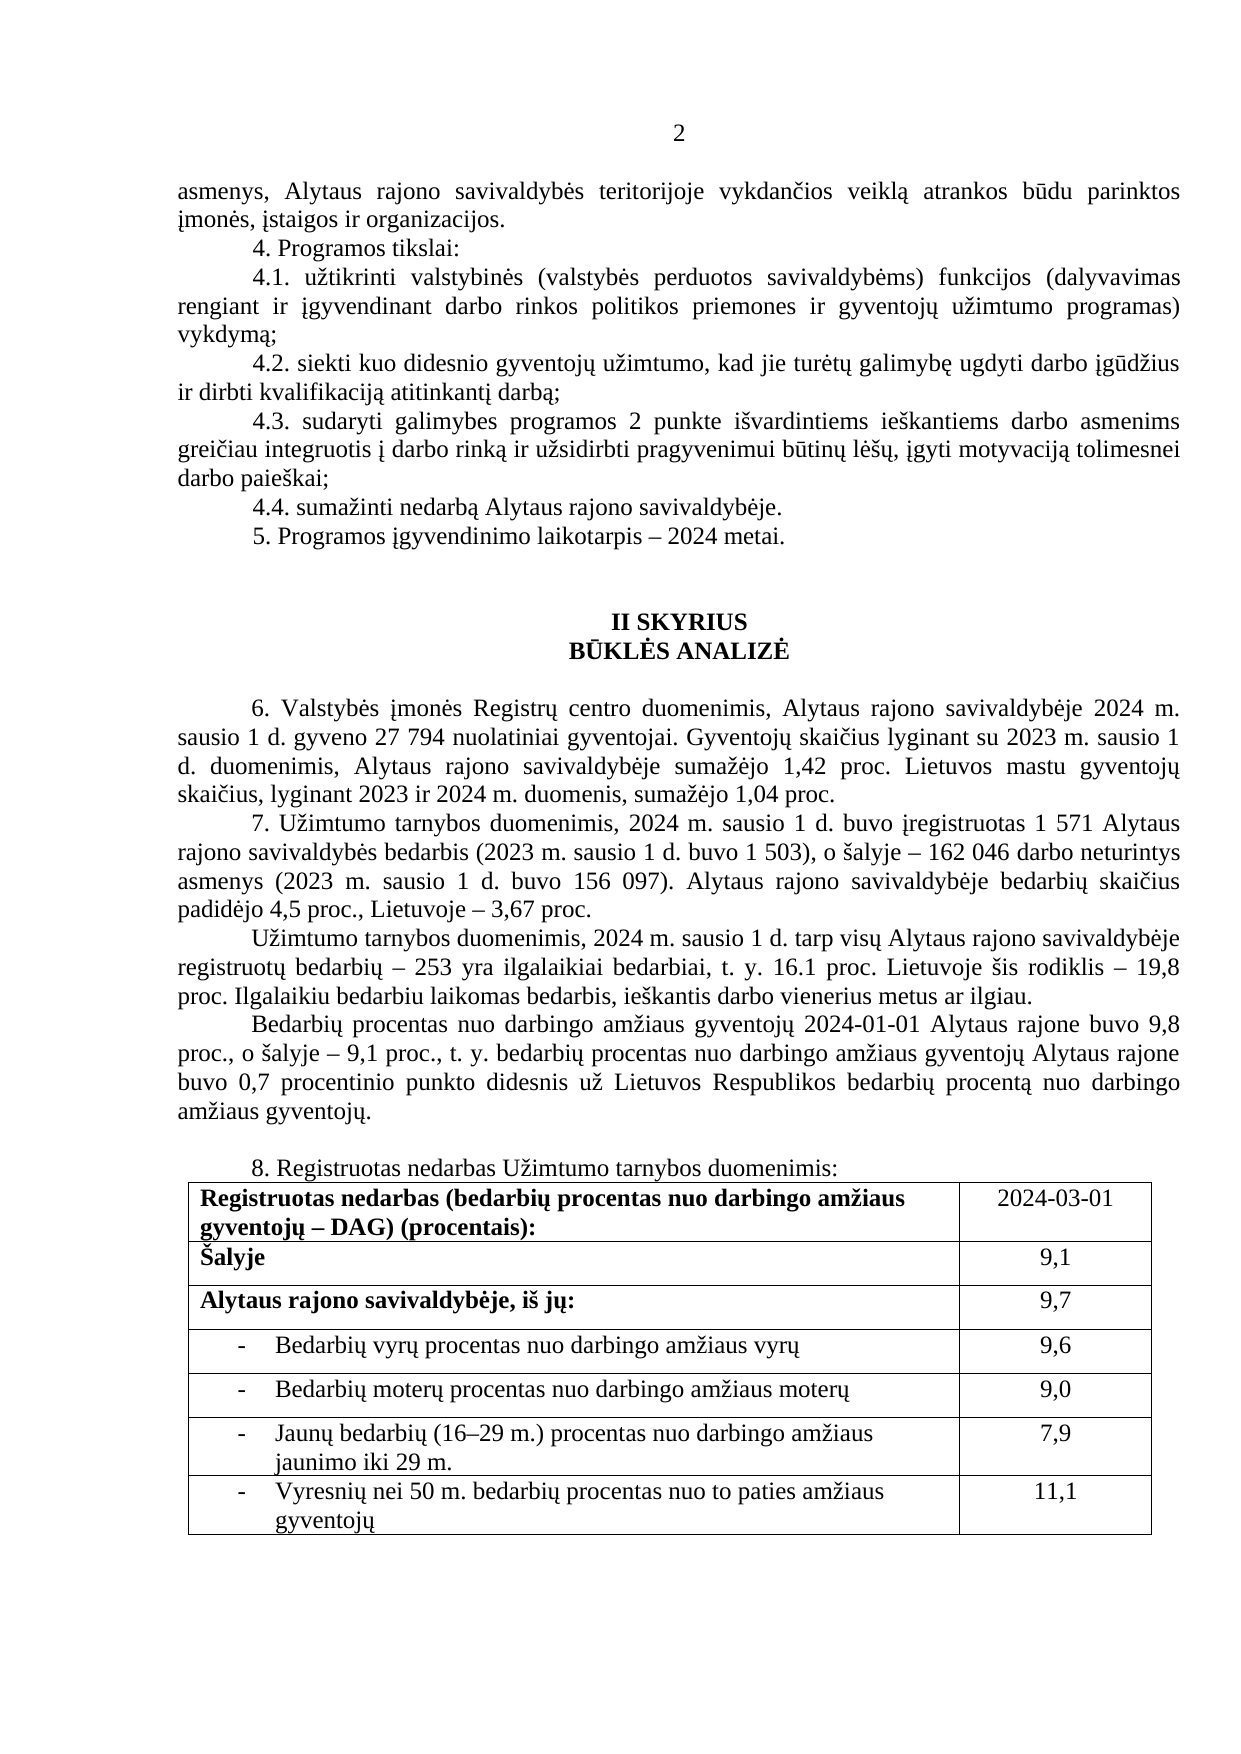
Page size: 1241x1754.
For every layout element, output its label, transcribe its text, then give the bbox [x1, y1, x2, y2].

text 6. Valstybės įmonės Registrų centro duomenimis, Alytaus rajono savivaldybėje 2024 m. sausio 1 d. gyveno 27 794 nuolatiniai gyventojai. Gyventojų skaičius lyginant su 2023 m. sausio 1 d. duomenimis, Alytaus rajono savivaldybėje sumažėjo 1,42 proc. Lietuvos mastu gyventojų skaičius, lyginant 2023 ir 2024 m. duomenis, sumažėjo 1,04 proc. [177, 693, 1181, 808]
table_cell 9,6 [960, 1330, 1151, 1373]
text 5. Programos įgyvendinimo laikotarpis – 2024 metai. [177, 521, 1181, 549]
table_cell - Vyresnių nei 50 m. bedarbių procentas nuo to paties amžiaus gyventojų [189, 1476, 959, 1534]
table_cell Alytaus rajono savivaldybėje, iš jų: [189, 1286, 959, 1329]
text II SKYRIUS [177, 607, 1181, 636]
table_header Registruotas nedarbas (bedarbių procentas nuo darbingo amžiaus gyventojų – DAG) (procentais): [189, 1183, 959, 1241]
text Bedarbių procentas nuo darbingo amžiaus gyventojų 2024-01-01 Alytaus rajone buvo 9,8 proc., o šalyje – 9,1 proc., t. y. bedarbių procentas nuo darbingo amžiaus gyventojų Alytaus rajone buvo 0,7 procentinio punkto didesnis už Lietuvos Respublikos bedarbių procentą nuo darbingo amžiaus gyventojų. [177, 1009, 1181, 1124]
table_cell - Bedarbių moterų procentas nuo darbingo amžiaus moterų [189, 1374, 959, 1417]
text BŪKLĖS ANALIZĖ [177, 636, 1181, 664]
text 7. Užimtumo tarnybos duomenimis, 2024 m. sausio 1 d. buvo įregistruotas 1 571 Alytaus rajono savivaldybės bedarbis (2023 m. sausio 1 d. buvo 1 503), o šalyje – 162 046 darbo neturintys asmenys (2023 m. sausio 1 d. buvo 156 097). Alytaus rajono savivaldybėje bedarbių skaičius padidėjo 4,5 proc., Lietuvoje – 3,67 proc. [177, 808, 1181, 923]
table_cell 9,0 [960, 1374, 1151, 1417]
table_cell 9,1 [960, 1242, 1151, 1284]
text asmenys, Alytaus rajono savivaldybės teritorijoje vykdančios veiklą atrankos būdu parinktos įmonės, įstaigos ir organizacijos. [177, 176, 1181, 233]
text 4.4. sumažinti nedarbą Alytaus rajono savivaldybėje. [177, 492, 1181, 521]
text 4. Programos tikslai: [177, 233, 1181, 262]
table_cell 9,7 [960, 1286, 1151, 1329]
text 4.3. sudaryti galimybes programos 2 punkte išvardintiems ieškantiems darbo asmenims greičiau integruotis į darbo rinką ir užsidirbti pragyvenimui būtinų lėšų, įgyti motyvaciją tolimesnei darbo paieškai; [177, 406, 1181, 492]
table_cell 7,9 [960, 1418, 1151, 1475]
text 8. Registruotas nedarbas Užimtumo tarnybos duomenimis: [177, 1153, 1181, 1182]
table_header 2024-03-01 [960, 1183, 1151, 1241]
table_cell - Bedarbių vyrų procentas nuo darbingo amžiaus vyrų [189, 1330, 959, 1373]
table_cell Šalyje [189, 1242, 959, 1284]
table_cell 11,1 [960, 1476, 1151, 1534]
table_cell - Jaunų bedarbių (16–29 m.) procentas nuo darbingo amžiaus jaunimo iki 29 m. [189, 1418, 959, 1475]
text 4.2. siekti kuo didesnio gyventojų užimtumo, kad jie turėtų galimybę ugdyti darbo įgūdžius ir dirbti kvalifikaciją atitinkantį darbą; [177, 348, 1181, 406]
text 4.1. užtikrinti valstybinės (valstybės perduotos savivaldybėms) funkcijos (dalyvavimas rengiant ir įgyvendinant darbo rinkos politikos priemones ir gyventojų užimtumo programas) vykdymą; [177, 262, 1181, 348]
text Užimtumo tarnybos duomenimis, 2024 m. sausio 1 d. tarp visų Alytaus rajono savivaldybėje registruotų bedarbių – 253 yra ilgalaikiai bedarbiai, t. y. 16.1 proc. Lietuvoje šis rodiklis – 19,8 proc. Ilgalaikiu bedarbiu laikomas bedarbis, ieškantis darbo vienerius metus ar ilgiau. [177, 923, 1181, 1009]
